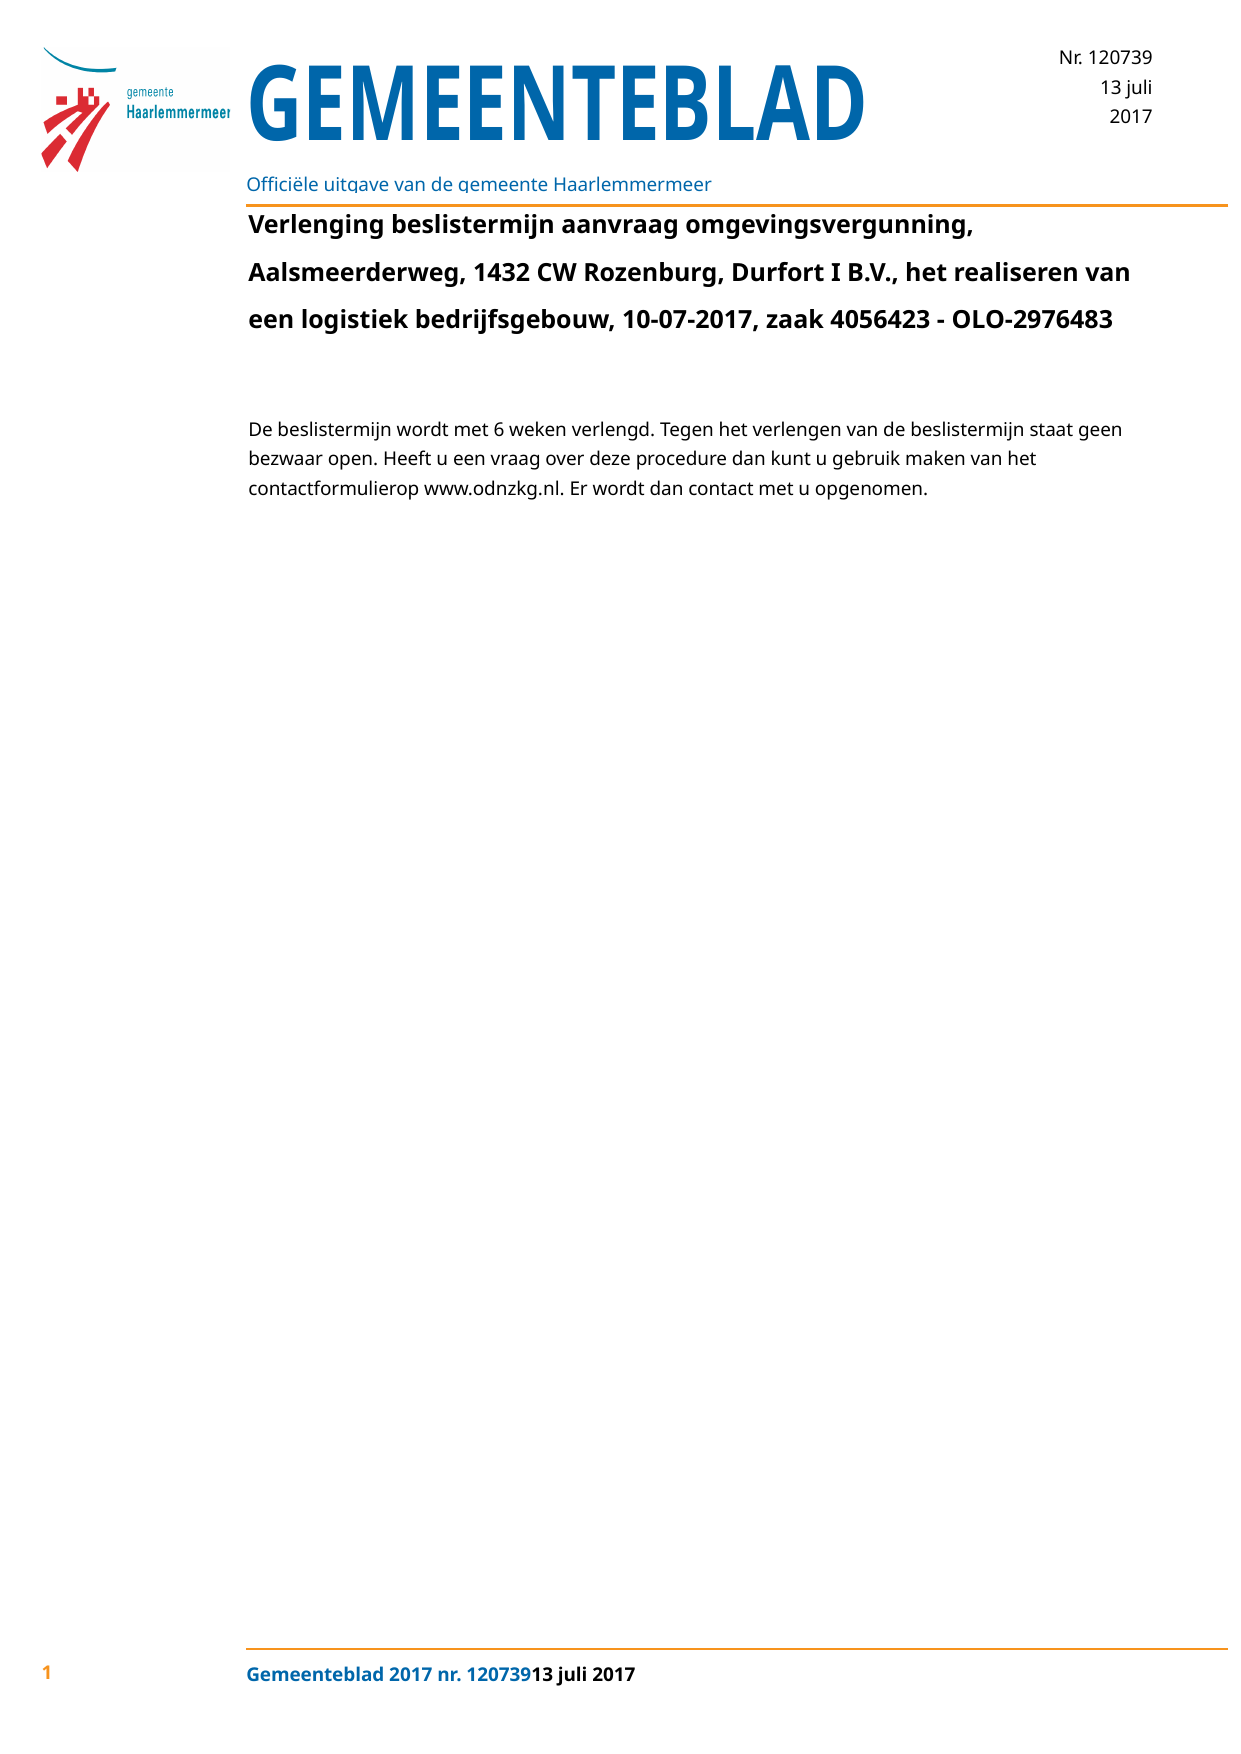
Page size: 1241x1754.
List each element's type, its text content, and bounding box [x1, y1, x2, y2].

text Verlenging beslistermijn aanvraag omgevingsvergunning, Aalsmeerderweg, 1432 CW Rozenburg, Durfort I B.V., het realiseren van een logistiek bedrijfsgebouw, 10-07-2017, zaak 4056423 - OLO-2976483 [248, 207, 1152, 336]
text De beslistermijn wordt met 6 weken verlengd. Tegen het verlengen van de beslistermijn staat geen bezwaar open. Heeft u een vraag over deze procedure dan kunt u gebruik maken van het contactformulierop www.odnzkg.nl. Er wordt dan contact met u opgenomen. [248, 416, 1152, 501]
picture [41, 47, 231, 172]
